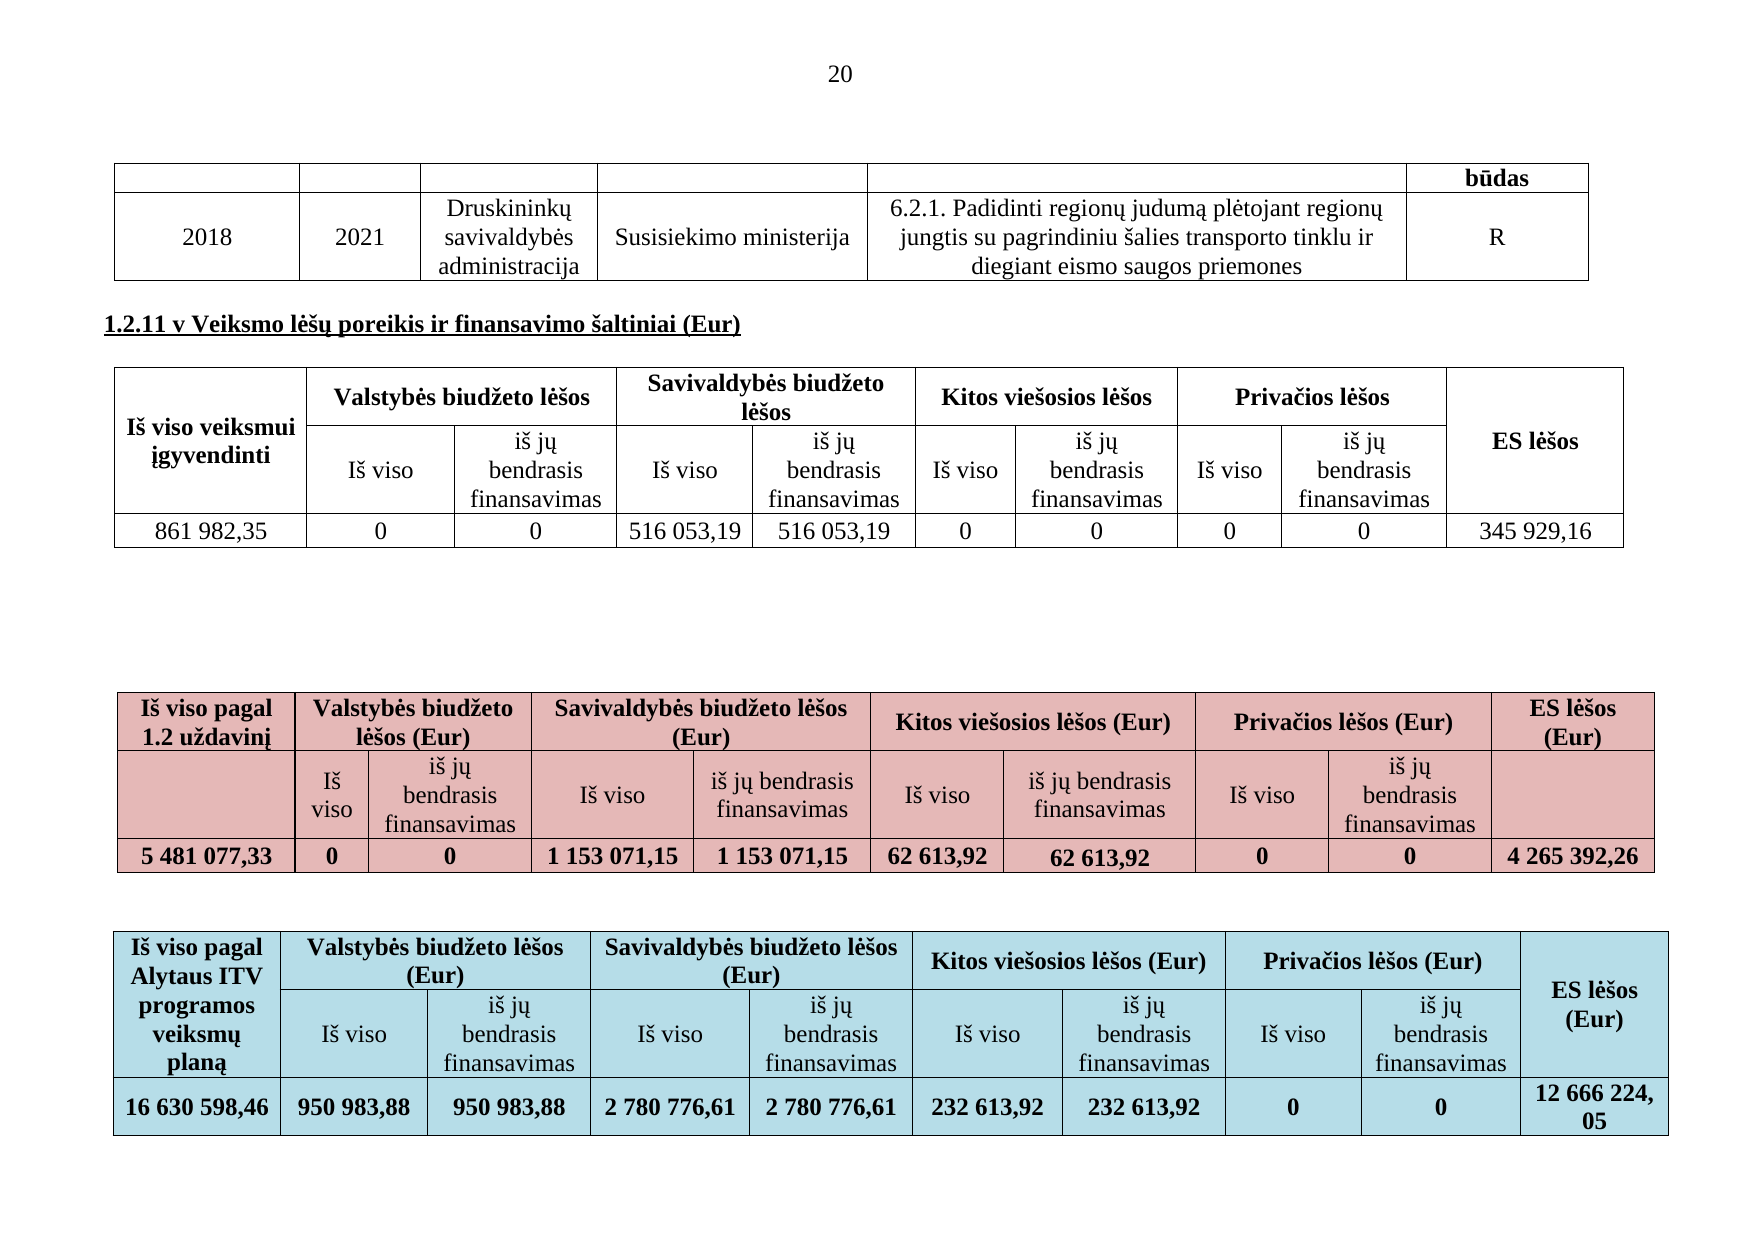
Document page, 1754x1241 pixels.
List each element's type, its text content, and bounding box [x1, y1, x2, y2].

table_cell Iš viso [591, 990, 749, 1077]
table_header Privačios lėšos [1178, 368, 1446, 425]
table_cell 2021 [300, 193, 420, 279]
table_header Kitos viešosios lėšos [916, 368, 1177, 425]
table_cell iš jų bendrasis finansavimas [1282, 426, 1446, 513]
table_cell 232 613,92 [913, 1078, 1062, 1135]
table_header [868, 164, 1406, 192]
table_header Privačios lėšos (Eur) [1226, 932, 1520, 989]
table_cell 1 153 071,15 [532, 839, 693, 872]
table_header [421, 164, 597, 192]
table_cell iš jų bendrasis finansavimas [1004, 751, 1195, 838]
table_cell 0 [1329, 839, 1491, 872]
table_cell Iš viso [1226, 990, 1361, 1077]
table_cell 0 [296, 839, 368, 872]
table_header Iš viso veiksmui įgyvendinti [115, 368, 306, 513]
table_cell iš jų bendrasis finansavimas [753, 426, 915, 513]
table_cell 0 [455, 514, 616, 547]
table_header Savivaldybės biudžeto lėšos (Eur) [532, 693, 870, 750]
table_cell iš jų bendrasis finansavimas [428, 990, 590, 1077]
table_cell Iš viso [871, 751, 1003, 838]
table_cell iš jų bendrasis finansavimas [750, 990, 912, 1077]
table_cell 0 [1226, 1078, 1361, 1135]
table_cell iš jų bendrasis finansavimas [1329, 751, 1491, 838]
table_cell 5 481 077,33 [118, 839, 294, 872]
table_cell 345 929,16 [1447, 514, 1623, 547]
table_cell Iš viso [1178, 426, 1281, 513]
table_cell 950 983,88 [281, 1078, 427, 1135]
table_cell Iš viso [296, 751, 368, 838]
table_header ES lėšos [1447, 368, 1623, 513]
table_cell Iš viso [1196, 751, 1328, 838]
table_header būdas [1407, 164, 1588, 192]
table_header Iš viso pagal Alytaus ITV programos veiksmų planą [114, 932, 280, 1077]
table_cell Susisiekimo ministerija [598, 193, 867, 279]
table_cell 0 [1282, 514, 1446, 547]
table_cell 516 053,19 [617, 514, 752, 547]
table_header [115, 164, 299, 192]
table_cell 950 983,88 [428, 1078, 590, 1135]
table_header [598, 164, 867, 192]
table_header Kitos viešosios lėšos (Eur) [871, 693, 1195, 750]
table_cell R [1407, 193, 1588, 279]
table_cell 62 613,92 [1004, 839, 1195, 872]
table_cell Iš viso [307, 426, 454, 513]
table_cell 2018 [115, 193, 299, 279]
table_cell 12 666 224,05 [1521, 1078, 1668, 1135]
table_cell 516 053,19 [753, 514, 915, 547]
table_cell Iš viso [617, 426, 752, 513]
table_cell iš jų bendrasis finansavimas [369, 751, 531, 838]
table_cell iš jų bendrasis finansavimas [1362, 990, 1520, 1077]
table_cell 0 [1196, 839, 1328, 872]
table_cell Iš viso [281, 990, 427, 1077]
table_cell Iš viso [913, 990, 1062, 1077]
table_cell 16 630 598,46 [114, 1078, 280, 1135]
table_cell 232 613,92 [1063, 1078, 1225, 1135]
table_cell 6.2.1. Padidinti regionų judumą plėtojant regionų jungtis su pagrindiniu šalies transporto tinklu ir diegiant eismo saugos priemones [868, 193, 1406, 279]
table_header Kitos viešosios lėšos (Eur) [913, 932, 1225, 989]
table_cell [1492, 751, 1654, 838]
table_cell 861 982,35 [115, 514, 306, 547]
table_cell 0 [1362, 1078, 1520, 1135]
table_header Valstybės biudžeto lėšos [307, 368, 616, 425]
table_cell 0 [1178, 514, 1281, 547]
table_cell [118, 751, 294, 838]
table_header Privačios lėšos (Eur) [1196, 693, 1491, 750]
table_cell 2 780 776,61 [750, 1078, 912, 1135]
table_cell 0 [369, 839, 531, 872]
table_header ES lėšos (Eur) [1492, 693, 1654, 750]
table_header Valstybės biudžeto lėšos (Eur) [281, 932, 590, 989]
table_cell iš jų bendrasis finansavimas [1063, 990, 1225, 1077]
table_cell 0 [1016, 514, 1177, 547]
table_cell Iš viso [916, 426, 1015, 513]
table_cell 0 [307, 514, 454, 547]
table_cell Iš viso [532, 751, 693, 838]
table_cell Druskininkų savivaldybės administracija [421, 193, 597, 279]
table_header ES lėšos (Eur) [1521, 932, 1668, 1077]
table_header Savivaldybės biudžeto lėšos [617, 368, 915, 425]
table_cell iš jų bendrasis finansavimas [1016, 426, 1177, 513]
table_cell iš jų bendrasis finansavimas [694, 751, 870, 838]
text 1.2.11 v Veiksmo lėšų poreikis ir finansavimo šaltiniai (Eur) [103, 309, 1577, 338]
table_header [300, 164, 420, 192]
table_cell iš jų bendrasis finansavimas [455, 426, 616, 513]
table_cell 0 [916, 514, 1015, 547]
table_cell 1 153 071,15 [694, 839, 870, 872]
table_cell 2 780 776,61 [591, 1078, 749, 1135]
table_cell 4 265 392,26 [1492, 839, 1654, 872]
table_cell 62 613,92 [871, 839, 1003, 872]
table_header Savivaldybės biudžeto lėšos (Eur) [591, 932, 912, 989]
table_header Iš viso pagal 1.2 uždavinį [118, 693, 294, 750]
table_header Valstybės biudžeto lėšos (Eur) [296, 693, 531, 750]
